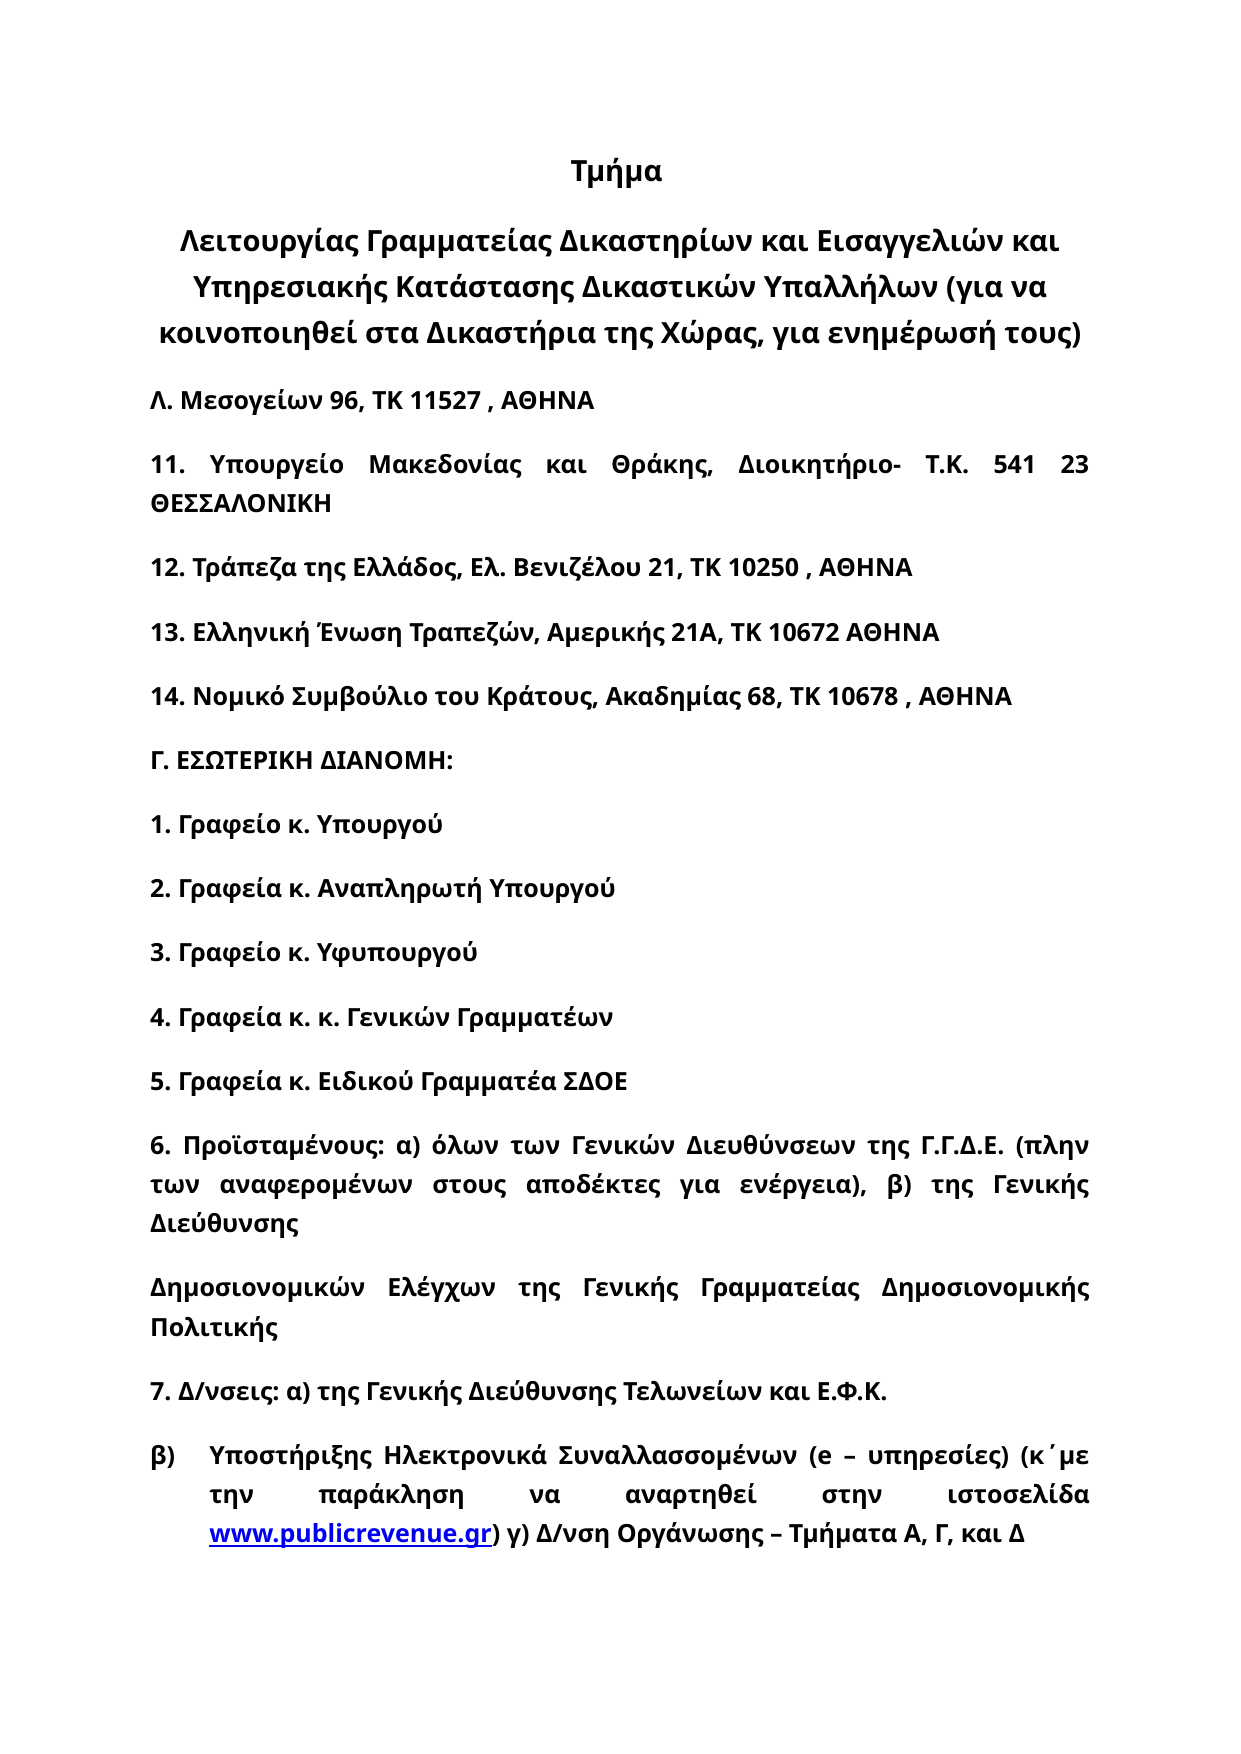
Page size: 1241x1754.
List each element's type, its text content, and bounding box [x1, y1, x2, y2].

text 3. Γραφείο κ. Υφυπουργού [150, 935, 1090, 969]
text 7. Δ/νσεις: α) της Γενικής Διεύθυνσης Τελωνείων και Ε.Φ.Κ. [150, 1373, 1090, 1407]
text 2. Γραφεία κ. Αναπληρωτή Υπουργού [150, 871, 1090, 905]
text 11. Υπουργείο Μακεδονίας και Θράκης, Διοικητήριο- Τ.Κ. 541 23 ΘΕΣΣΑΛΟΝΙΚΗ [150, 447, 1090, 520]
text Λ. Μεσογείων 96, ΤΚ 11527 , ΑΘΗΝΑ [150, 382, 1090, 417]
subtitle Λειτουργίας Γραμματείας Δικαστηρίων και Εισαγγελιών και Υπηρεσιακής Κατάστασης Δικαστικών Υπαλλήλων (για να κοινοποιηθεί στα Δικαστήρια της Χώρας, για ενημέρωσή τους) [150, 221, 1090, 352]
text 5. Γραφεία κ. Ειδικού Γραμματέα ΣΔΟΕ [150, 1063, 1090, 1097]
text Δημοσιονομικών Ελέγχων της Γενικής Γραμματείας Δημοσιονομικής Πολιτικής [150, 1270, 1090, 1343]
subtitle Τμήμα [150, 150, 1090, 190]
text 14. Νομικό Συμβούλιο του Κράτους, Ακαδημίας 68, ΤΚ 10678 , ΑΘΗΝΑ [150, 678, 1090, 712]
text 13. Ελληνική Ένωση Τραπεζών, Αμερικής 21Α, ΤΚ 10672 ΑΘΗΝΑ [150, 614, 1090, 648]
list β) Υποστήριξης Ηλεκτρονικά Συναλλασσομένων (e – υπηρεσίες) (κ΄με την παράκληση να αναρτηθεί στην ιστοσελίδα www.publicrevenue.gr) γ) Δ/νση Οργάνωσης – Τμήματα Α, Γ, και Δ [150, 1437, 1090, 1550]
text 12. Τράπεζα της Ελλάδος, Ελ. Βενιζέλου 21, ΤΚ 10250 , ΑΘΗΝΑ [150, 550, 1090, 584]
text 4. Γραφεία κ. κ. Γενικών Γραμματέων [150, 999, 1090, 1033]
text Γ. ΕΣΩΤΕΡΙΚΗ ΔΙΑΝΟΜΗ: [150, 742, 1090, 777]
text 6. Προϊσταμένους: α) όλων των Γενικών Διευθύνσεων της Γ.Γ.Δ.Ε. (πλην των αναφερομένων στους αποδέκτες για ενέργεια), β) της Γενικής Διεύθυνσης [150, 1127, 1090, 1240]
text 1. Γραφείο κ. Υπουργού [150, 807, 1090, 841]
